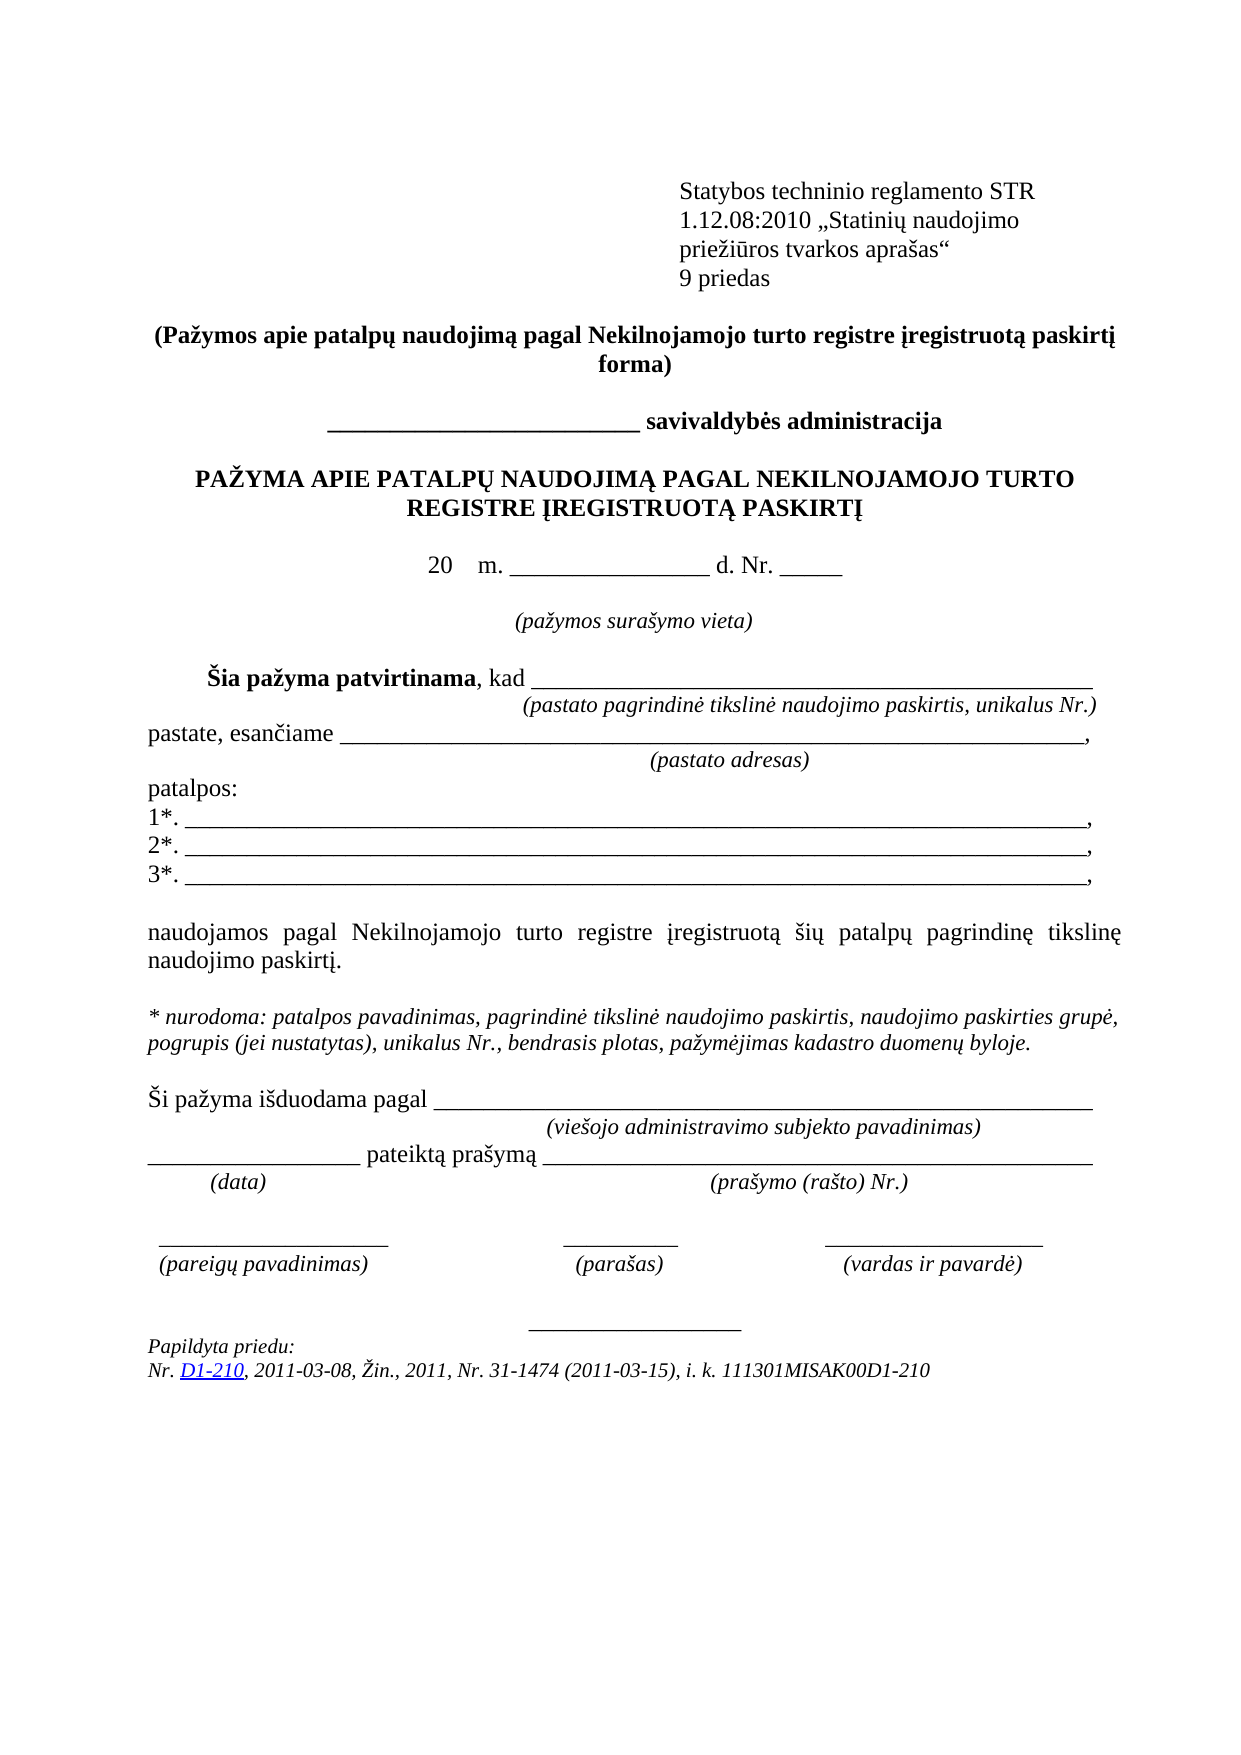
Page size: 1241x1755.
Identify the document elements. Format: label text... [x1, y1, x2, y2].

text 9 priedas [148, 263, 1122, 291]
table_header __________ (parašas) [465, 1223, 776, 1276]
text 1.12.08:2010 „Statinių naudojimo [148, 205, 1122, 234]
text _________________________ savivaldybės administracija [148, 406, 1122, 435]
text (pastato adresas) [650, 747, 1122, 773]
text (pažymos surašymo vieta) [148, 608, 1122, 634]
text naudojamos pagal Nekilnojamojo turto registre įregistruotą šių patalpų pagrindinę tikslinę naudojimo paskirtį. [148, 917, 1122, 974]
text pastate, esančiame , [148, 718, 1122, 747]
text patalpos: [148, 773, 1122, 802]
text Nr. D1-210, 2011-03-08, Žin., 2011, Nr. 31-1474 (2011-03-15), i. k. 111301MISAK00D1-210 [148, 1358, 1122, 1382]
text _________________ pateiktą prašymą [148, 1139, 1122, 1168]
text Statybos techninio reglamento STR [148, 176, 1122, 205]
text PAŽYMA APIE PATALPŲ NAUDOJIMĄ PAGAL NEKILNOJAMOJO TURTO REGISTRE ĮREGISTRUOTĄ PASKIRTĮ [148, 464, 1122, 521]
text 3*. , [148, 859, 1122, 888]
text 20 m. ________________ d. Nr. _____ [148, 550, 1122, 579]
text (Pažymos apie patalpų naudojimą pagal Nekilnojamojo turto registre įregistruotą paskirtį forma) [148, 320, 1122, 378]
text Papildyta priedu: [148, 1333, 1122, 1358]
table_header ___________________ (vardas ir pavardė) [776, 1223, 1092, 1276]
text (pastato pagrindinė tikslinė naudojimo paskirtis, unikalus Nr.) [523, 691, 1122, 718]
text (viešojo administravimo subjekto pavadinimas) [546, 1113, 1122, 1139]
text (data) (prašymo (rašto) Nr.) [210, 1168, 1122, 1194]
text Šia pažyma patvirtinama, kad [148, 663, 1122, 691]
text priežiūros tvarkos aprašas“ [148, 234, 1122, 263]
table_header ____________________ (pareigų pavadinimas) [148, 1223, 465, 1276]
text 2*. , [148, 830, 1122, 859]
text _________________ [148, 1305, 1122, 1333]
text * nurodoma: patalpos pavadinimas, pagrindinė tikslinė naudojimo paskirtis, naudojimo paskirties grupė, pogrupis (jei nustatytas), unikalus Nr., bendrasis plotas, pažymėjimas kadastro duomenų byloje. [148, 1003, 1122, 1056]
text Ši pažyma išduodama pagal [148, 1084, 1122, 1113]
text 1*. , [148, 802, 1122, 830]
